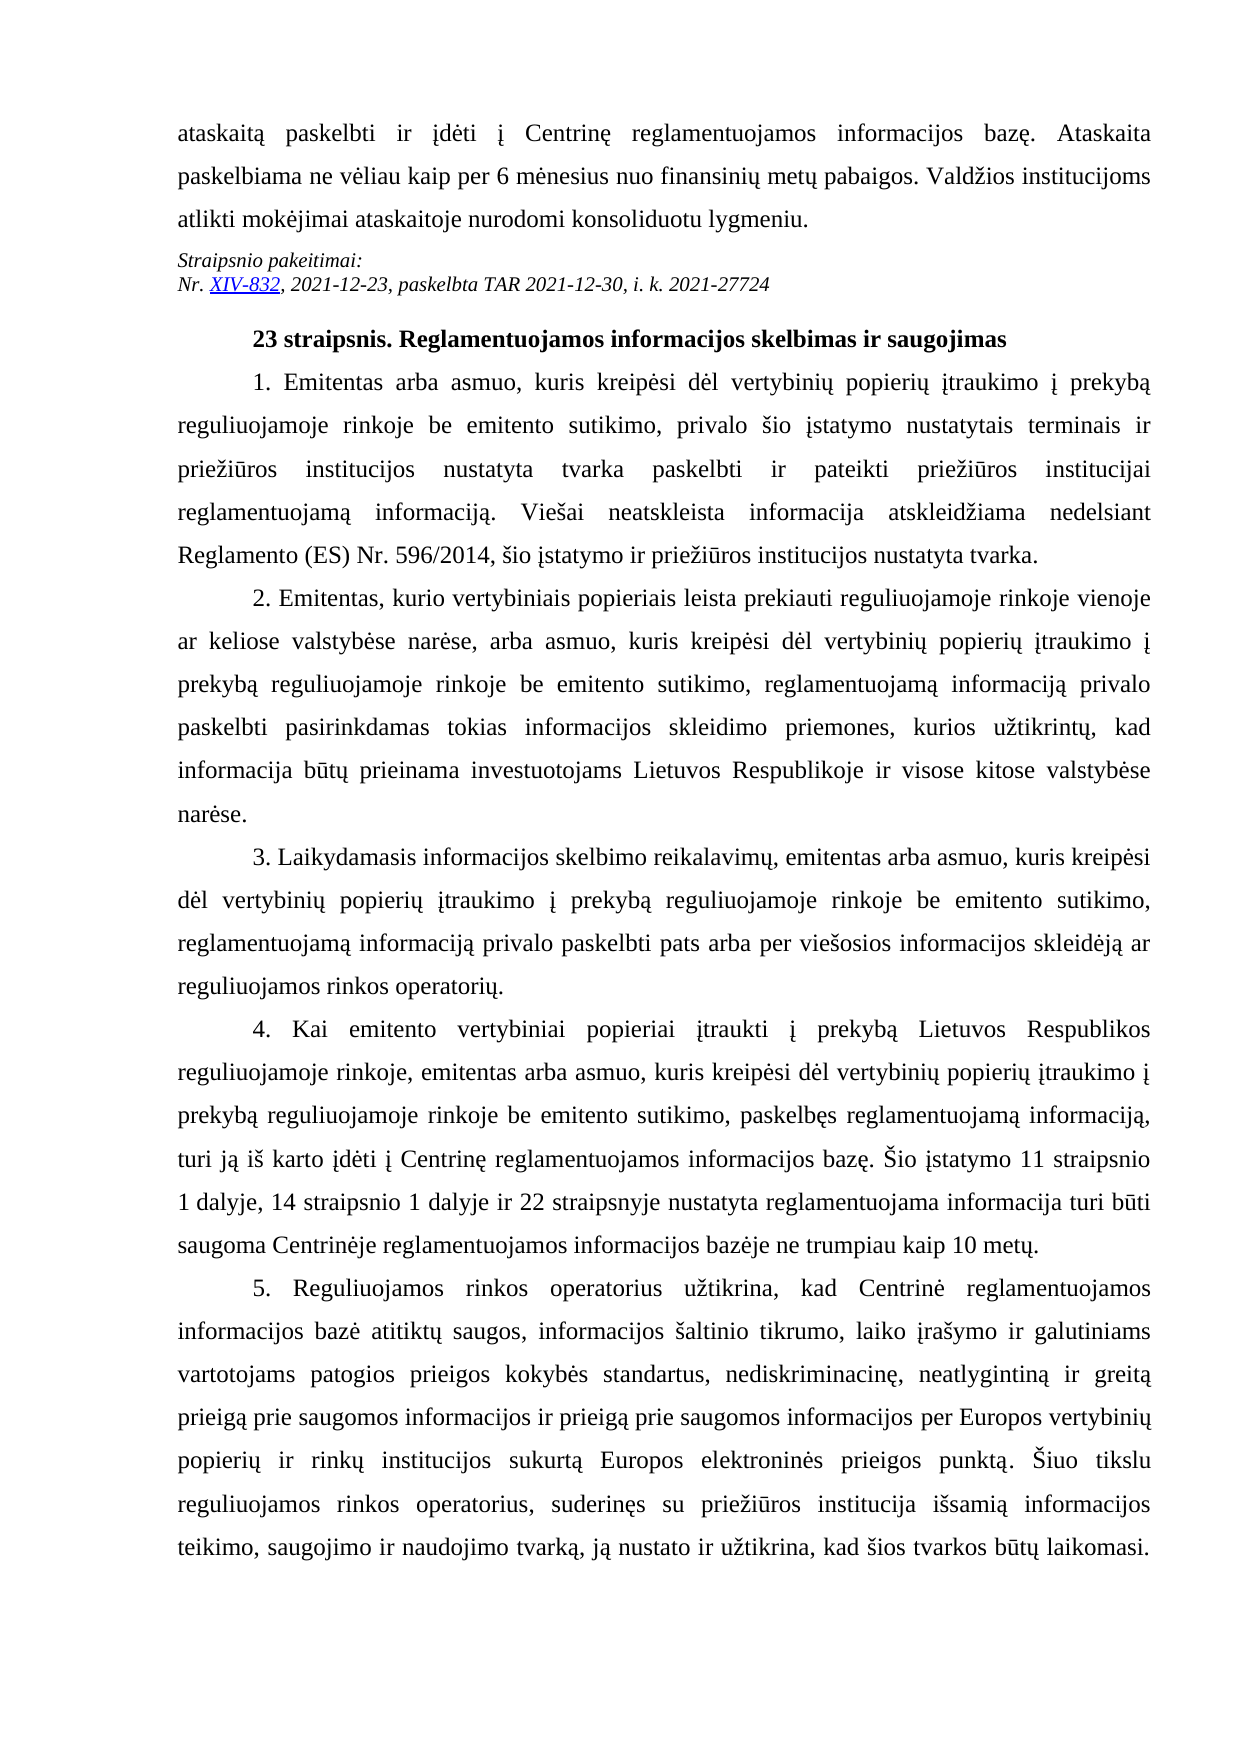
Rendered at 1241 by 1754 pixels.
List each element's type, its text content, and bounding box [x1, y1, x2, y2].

text Nr. XIV-832, 2021-12-23, paskelbta TAR 2021-12-30, i. k. 2021-27724 [177, 272, 1152, 296]
text 4. Kai emitento vertybiniai popieriai įtraukti į prekybą Lietuvos Respublikos reguliuojamoje rinkoje, emitentas arba asmuo, kuris kreipėsi dėl vertybinių popierių įtraukimo į prekybą reguliuojamoje rinkoje be emitento sutikimo, paskelbęs reglamentuojamą informaciją, turi ją iš karto įdėti į Centrinę reglamentuojamos informacijos bazę. Šio įstatymo 11 straipsnio 1 dalyje, 14 straipsnio 1 dalyje ir 22 straipsnyje nustatyta reglamentuojama informacija turi būti saugoma Centrinėje reglamentuojamos informacijos bazėje ne trumpiau kaip 10 metų. [177, 1014, 1152, 1259]
text Straipsnio pakeitimai: [177, 247, 1152, 272]
text 23 straipsnis. Reglamentuojamos informacijos skelbimas ir saugojimas [177, 324, 1152, 353]
text 2. Emitentas, kurio vertybiniais popieriais leista prekiauti reguliuojamoje rinkoje vienoje ar keliose valstybėse narėse, arba asmuo, kuris kreipėsi dėl vertybinių popierių įtraukimo į prekybą reguliuojamoje rinkoje be emitento sutikimo, reglamentuojamą informaciją privalo paskelbti pasirinkdamas tokias informacijos skleidimo priemones, kurios užtikrintų, kad informacija būtų prieinama investuotojams Lietuvos Respublikoje ir visose kitose valstybėse narėse. [177, 583, 1152, 827]
text 1. Emitentas arba asmuo, kuris kreipėsi dėl vertybinių popierių įtraukimo į prekybą reguliuojamoje rinkoje be emitento sutikimo, privalo šio įstatymo nustatytais terminais ir priežiūros institucijos nustatyta tvarka paskelbti ir pateikti priežiūros institucijai reglamentuojamą informaciją. Viešai neatskleista informacija atskleidžiama nedelsiant Reglamento (ES) Nr. 596/2014, šio įstatymo ir priežiūros institucijos nustatyta tvarka. [177, 367, 1152, 569]
text 5. Reguliuojamos rinkos operatorius užtikrina, kad Centrinė reglamentuojamos informacijos bazė atitiktų saugos, informacijos šaltinio tikrumo, laiko įrašymo ir galutiniams vartotojams patogios prieigos kokybės standartus, nediskriminacinę, neatlygintiną ir greitą prieigą prie saugomos informacijos ir prieigą prie saugomos informacijos per Europos vertybinių popierių ir rinkų institucijos sukurtą Europos elektroninės prieigos punktą. Šiuo tikslu reguliuojamos rinkos operatorius, suderinęs su priežiūros institucija išsamią informacijos teikimo, saugojimo ir naudojimo tvarką, ją nustato ir užtikrina, kad šios tvarkos būtų laikomasi. [177, 1273, 1152, 1561]
text ataskaitą paskelbti ir įdėti į Centrinę reglamentuojamos informacijos bazę. Ataskaita paskelbiama ne vėliau kaip per 6 mėnesius nuo finansinių metų pabaigos. Valdžios institucijoms atlikti mokėjimai ataskaitoje nurodomi konsoliduotu lygmeniu. [177, 118, 1152, 233]
text 3. Laikydamasis informacijos skelbimo reikalavimų, emitentas arba asmuo, kuris kreipėsi dėl vertybinių popierių įtraukimo į prekybą reguliuojamoje rinkoje be emitento sutikimo, reglamentuojamą informaciją privalo paskelbti pats arba per viešosios informacijos skleidėją ar reguliuojamos rinkos operatorių. [177, 842, 1152, 1000]
